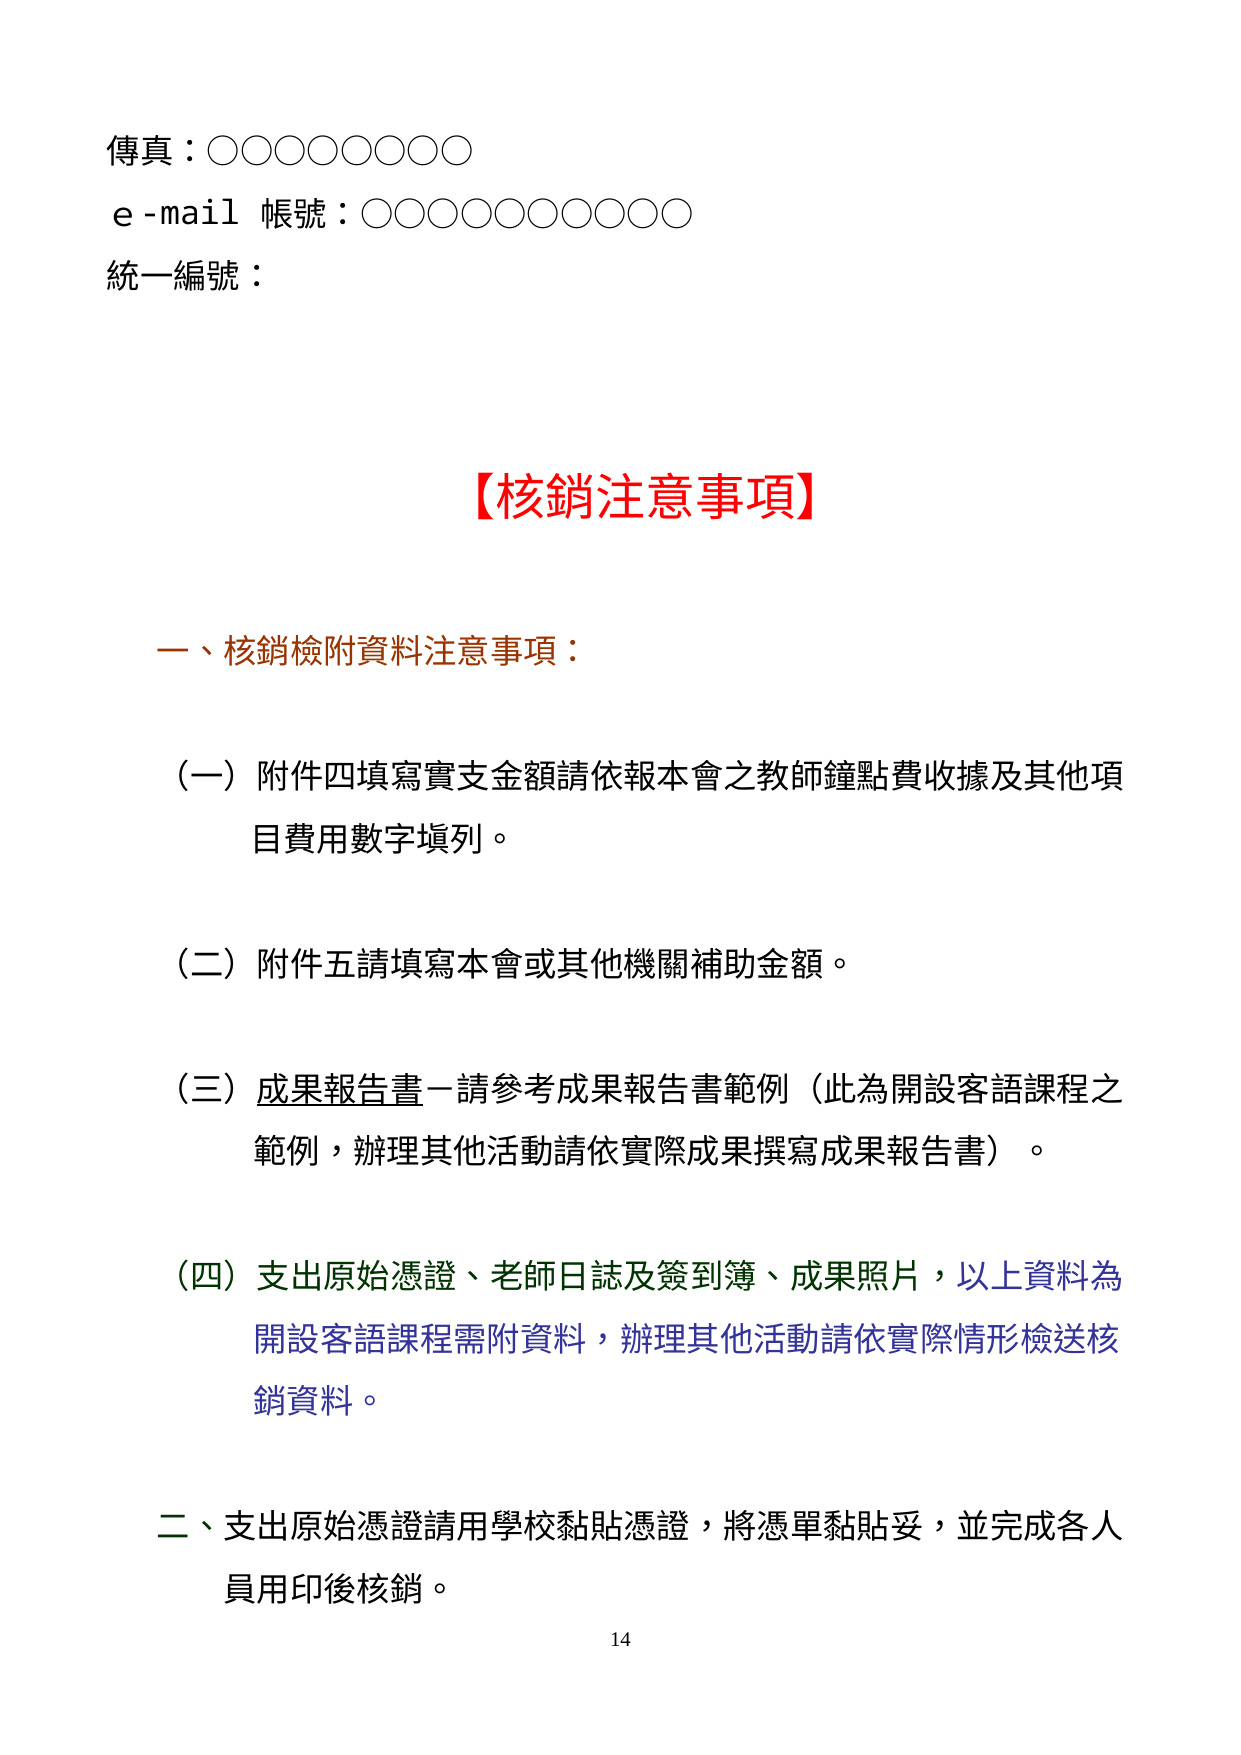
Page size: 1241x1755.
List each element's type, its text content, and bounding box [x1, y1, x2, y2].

text ｅ-mail 帳號：○○○○○○○○○○ [106, 170, 1134, 233]
text 一、核銷檢附資料注意事項： [156, 608, 1134, 670]
text （四）支出原始憑證、老師日誌及簽到簿、成果照片，以上資料為開設客語課程需附資料，辦理其他活動請依實際情形檢送核銷資料。 [156, 1233, 1134, 1420]
text （三）成果報告書－請參考成果報告書範例（此為開設客語課程之範例，辦理其他活動請依實際成果撰寫成果報告書）。 [156, 1045, 1134, 1170]
text 傳真：○○○○○○○○ [106, 108, 1134, 170]
text 二、支出原始憑證請用學校黏貼憑證，將憑單黏貼妥，並完成各人員用印後核銷。 [156, 1483, 1134, 1608]
text 【核銷注意事項】 [156, 420, 1134, 545]
text 統一編號： [106, 233, 1134, 295]
text （二）附件五請填寫本會或其他機關補助金額。 [156, 920, 1134, 983]
text （一）附件四填寫實支金額請依報本會之教師鐘點費收據及其他項目費用數字塡列。 [156, 733, 1134, 858]
